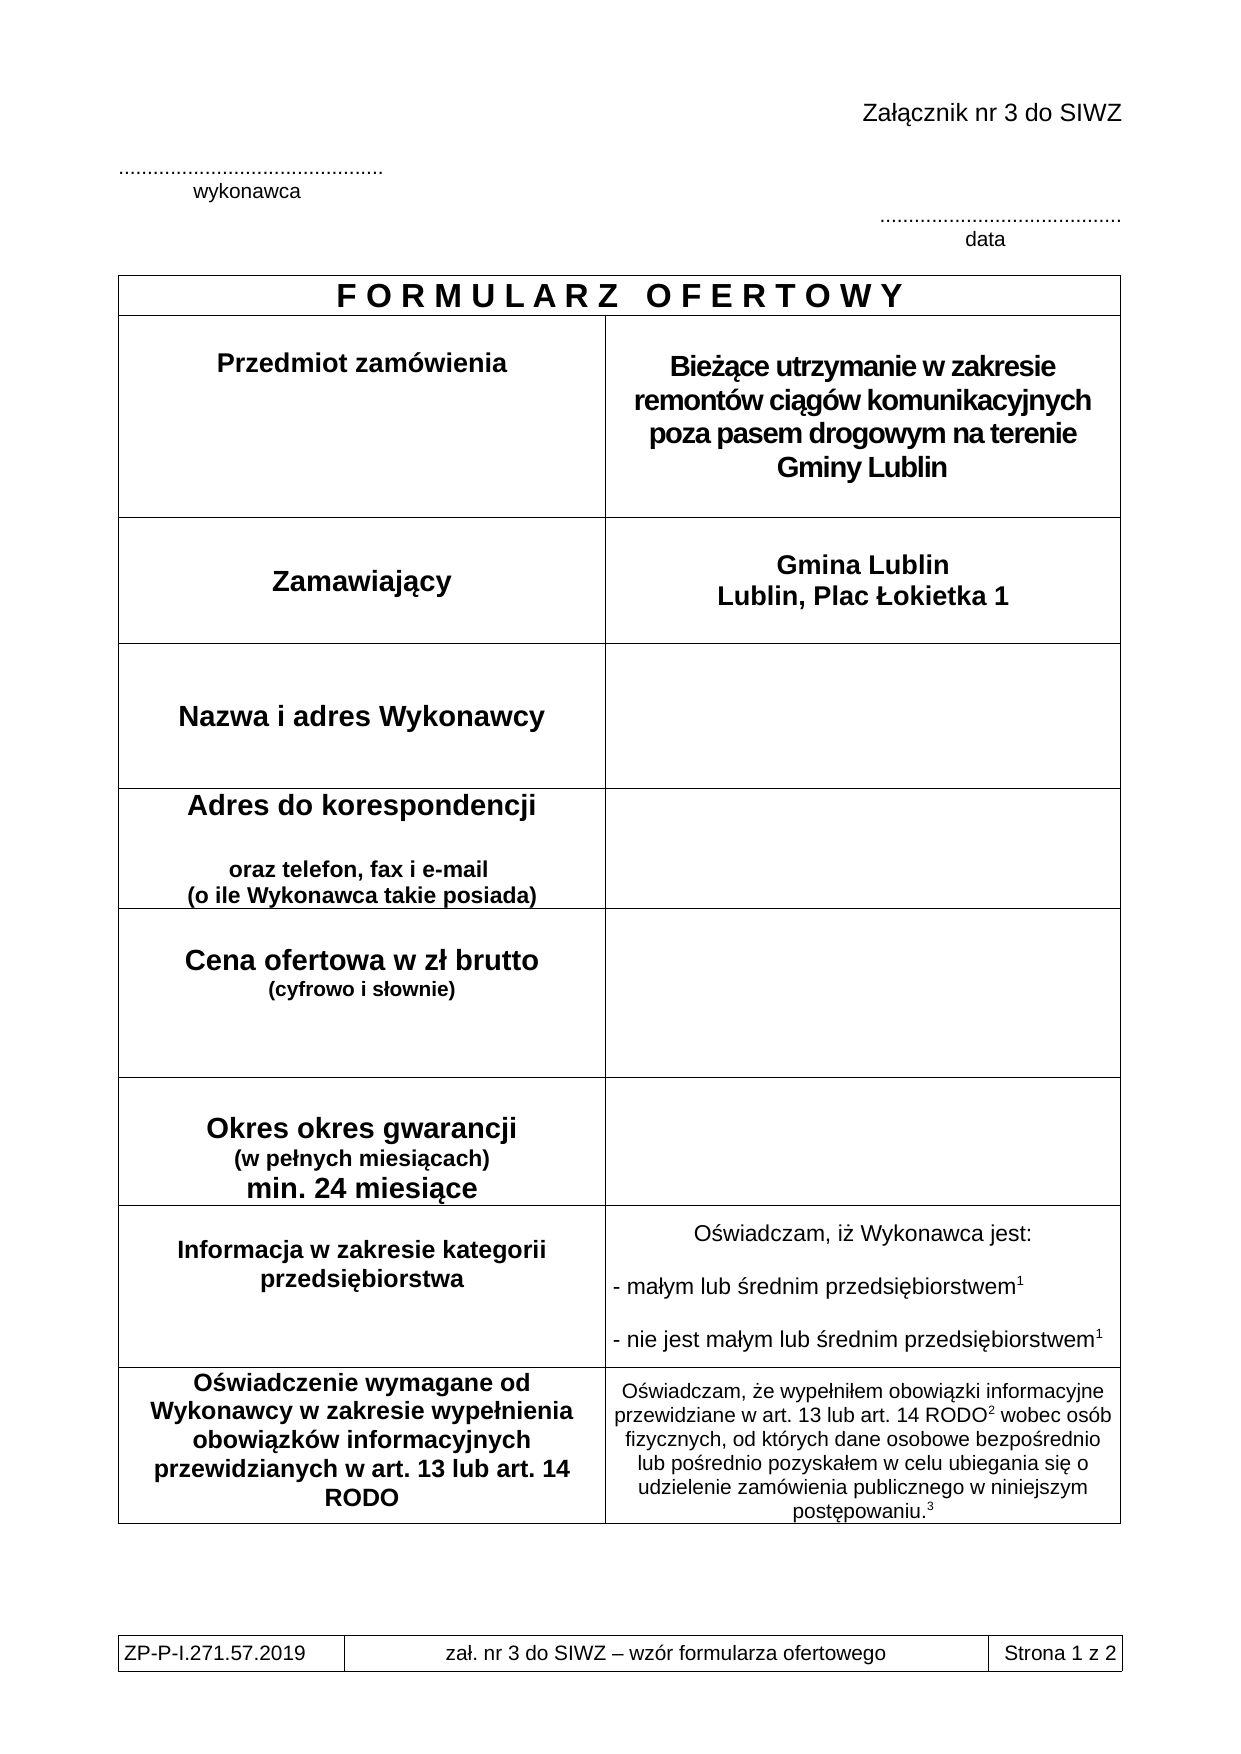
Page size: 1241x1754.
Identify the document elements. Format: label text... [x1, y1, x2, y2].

table_cell Cena ofertowa w zł brutto (cyfrowo i słownie) [119, 909, 605, 1077]
table_cell Oświadczam, że wypełniłem obowiązki informacyjne przewidziane w art. 13 lub art. 14 RODO2 wobec osób fizycznych, od których dane osobowe bezpośrednio lub pośrednio pozyskałem w celu ubiegania się o udzielenie zamówienia publicznego w niniejszym postępowaniu.3 [606, 1368, 1120, 1523]
table_cell Oświadczenie wymagane od Wykonawcy w zakresie wypełnienia obowiązków informacyjnych przewidzianych w art. 13 lub art. 14 RODO [119, 1368, 605, 1523]
table_cell [606, 644, 1120, 787]
table_cell Przedmiot zamówienia [119, 316, 605, 517]
text data [118, 227, 1122, 251]
table_cell Nazwa i adres Wykonawcy [119, 644, 605, 787]
table_cell [606, 1078, 1120, 1205]
text .......................................... [118, 203, 1122, 227]
subtitle Załącznik nr 3 do SIWZ [118, 98, 1122, 126]
text .............................................. [118, 155, 1122, 179]
table_cell Okres okres gwarancji (w pełnych miesiącach) min. 24 miesiące [119, 1078, 605, 1205]
table_cell Gmina Lublin Lublin, Plac Łokietka 1 [606, 518, 1120, 643]
table_header F O R M U L A R Z O F E R T O W Y [119, 276, 1120, 314]
table_cell Zamawiający [119, 518, 605, 643]
table_cell Adres do korespondencji oraz telefon, fax i e-mail (o ile Wykonawca takie posiada) [119, 789, 605, 908]
table_cell [606, 909, 1120, 1077]
table_cell Oświadczam, iż Wykonawca jest: ' - małym lub średnim przedsiębiorstwem1 - nie jest małym lub średnim przedsiębiorstwem1 [606, 1206, 1120, 1367]
table_cell Informacja w zakresie kategorii przedsiębiorstwa [119, 1206, 605, 1367]
table_cell Bieżące utrzymanie w zakresie remontów ciągów komunikacyjnych poza pasem drogowym na terenie Gminy Lublin [606, 316, 1120, 517]
text wykonawca [118, 179, 1122, 203]
table_cell [606, 789, 1120, 908]
